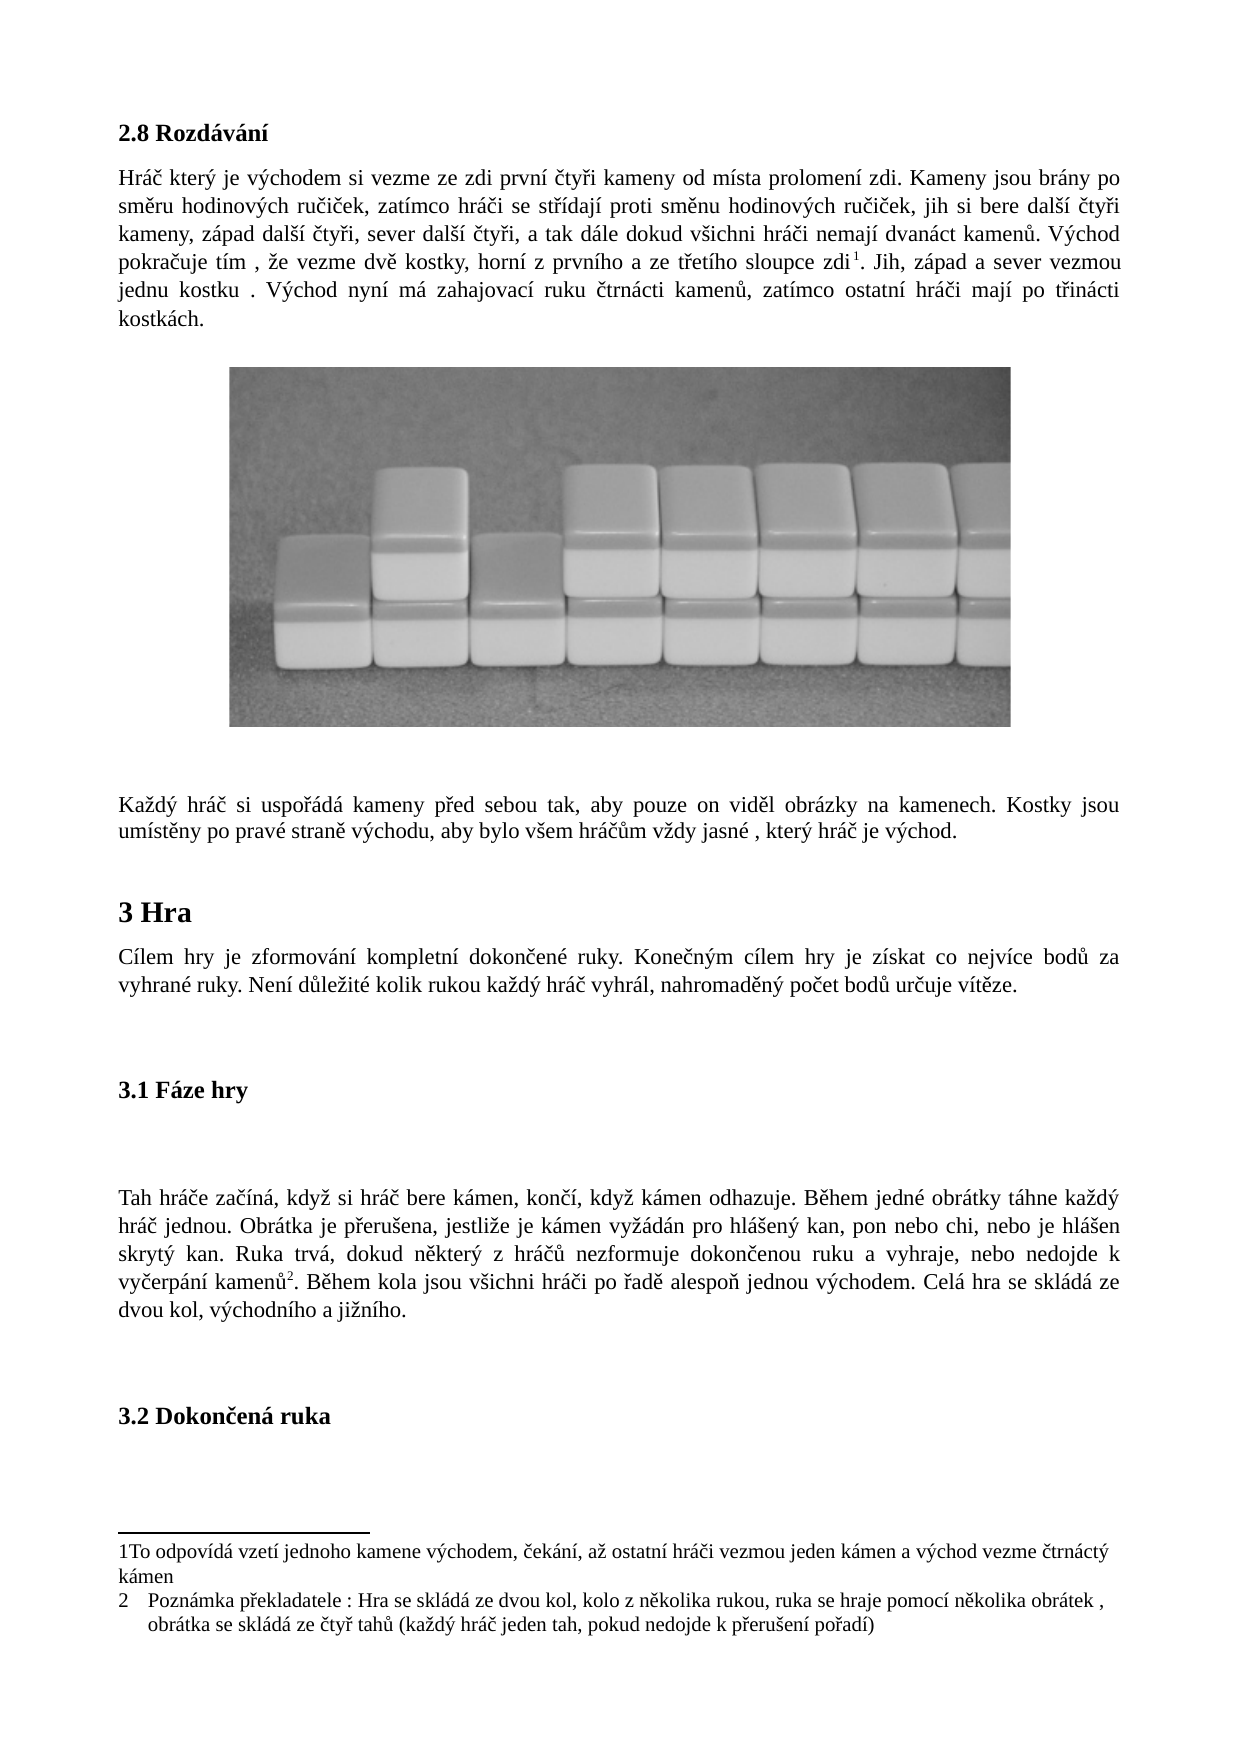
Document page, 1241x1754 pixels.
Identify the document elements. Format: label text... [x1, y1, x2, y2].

text To odpovídá vzetí jednoho kamene východem, čekání, až ostatní hráči vezmou jeden kámen a východ vezme čtrnáctý kámen [118, 1539, 1122, 1588]
text 3.2 Dokončená ruka [118, 1401, 1122, 1429]
text 3.1 Fáze hry [118, 1076, 1122, 1104]
text Tah hráče začíná, když si hráč bere kámen, končí, když kámen odhazuje. Během jedné obrátky táhne každý hráč jednou. Obrátka je přerušena, jestliže je kámen vyžádán pro hlášený kan, pon nebo chi, nebo je hlášen skrytý kan. Ruka trvá, dokud některý z hráčů nezformuje dokončenou ruku a vyhraje, nebo nedojde k vyčerpání kamenů. Během kola jsou všichni hráči po řadě alespoň jednou východem. Celá hra se skládá ze dvou kol, východního a jižního. [118, 1182, 1122, 1323]
subtitle 2.8 Rozdávání [118, 118, 1122, 147]
text Hráč který je východem si vezme ze zdi první čtyři kameny od místa prolomení zdi. Kameny jsou brány po směru hodinových ručiček, zatímco hráči se střídají proti směnu hodinových ručiček, jih si bere další čtyři kameny, západ další čtyři, sever další čtyři, a tak dále dokud všichni hráči nemají dvanáct kamenů. Východ pokračuje tím , že vezme dvě kostky, horní z prvního a ze třetího sloupce zdi. Jih, západ a sever vezmou jednu kostku . Východ nyní má zahajovací ruku čtrnácti kamenů, zatímco ostatní hráči mají po třinácti kostkách. [118, 162, 1122, 331]
text 3 Hra [118, 894, 1122, 929]
text Cílem hry je zformování kompletní dokončené ruky. Konečným cílem hry je získat co nejvíce bodů za vyhrané ruky. Není důležité kolik rukou každý hráč vyhrál, nahromaděný počet bodů určuje vítěze. [118, 941, 1122, 997]
text Každý hráč si uspořádá kameny před sebou tak, aby pouze on viděl obrázky na kamenech. Kostky jsou umístěny po pravé straně východu, aby bylo všem hráčům vždy jasné , který hráč je východ. [118, 791, 1122, 843]
text Poznámka překladatele : Hra se skládá ze dvou kol, kolo z několika rukou, ruka se hraje pomocí několika obrátek , obrátka se skládá ze čtyř tahů (každý hráč jeden tah, pokud nedojde k přerušení pořadí) [118, 1588, 1122, 1636]
